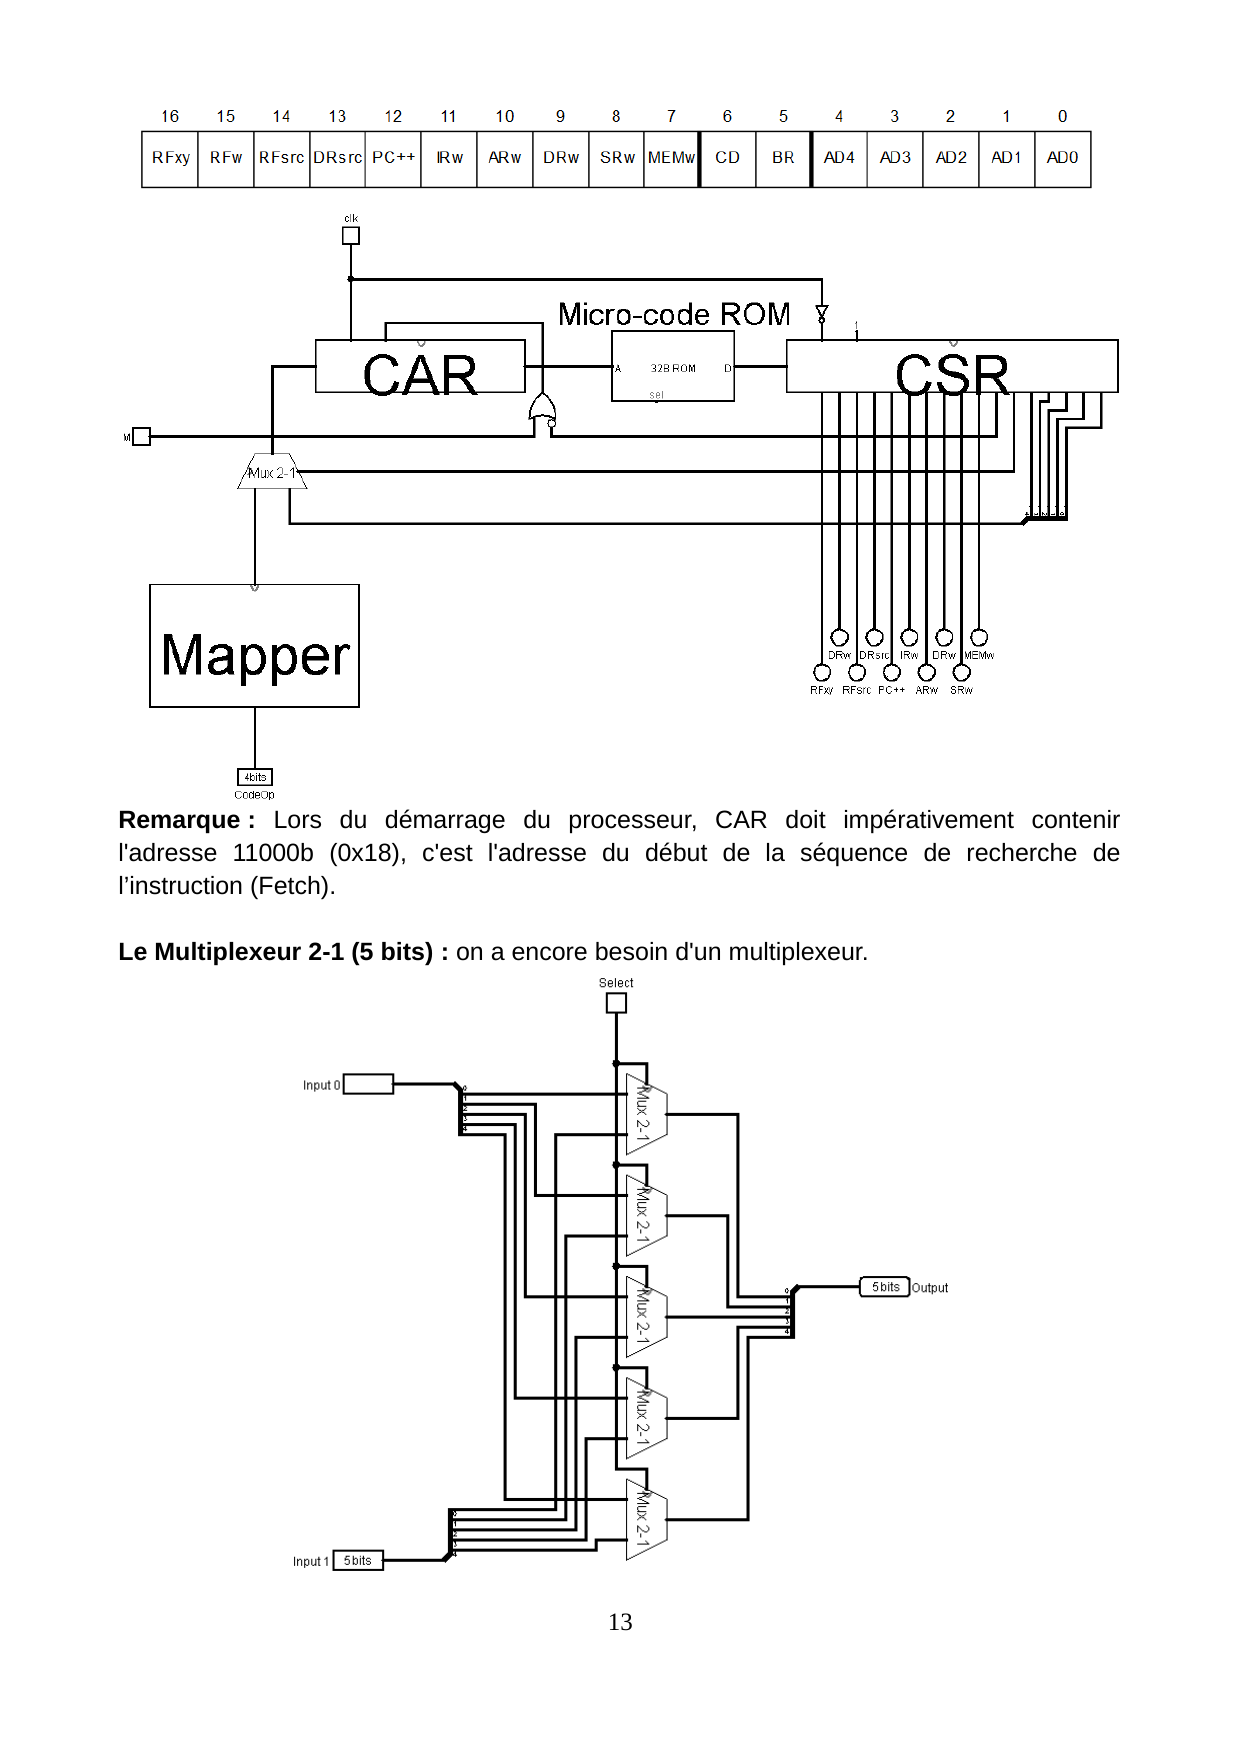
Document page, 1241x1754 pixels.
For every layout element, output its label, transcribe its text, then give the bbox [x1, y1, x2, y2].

picture [288, 970, 953, 1575]
picture [113, 97, 1123, 805]
text Remarque : Lors du démarrage du processeur, CAR doit impérativement contenir l'adresse 11000b (0x18), c'est l'adresse du début de la séquence de recherche de l’instruction (Fetch). [118, 805, 1122, 899]
text Le Multiplexeur 2-1 (5 bits) : on a encore besoin d'un multiplexeur. [118, 937, 1122, 966]
